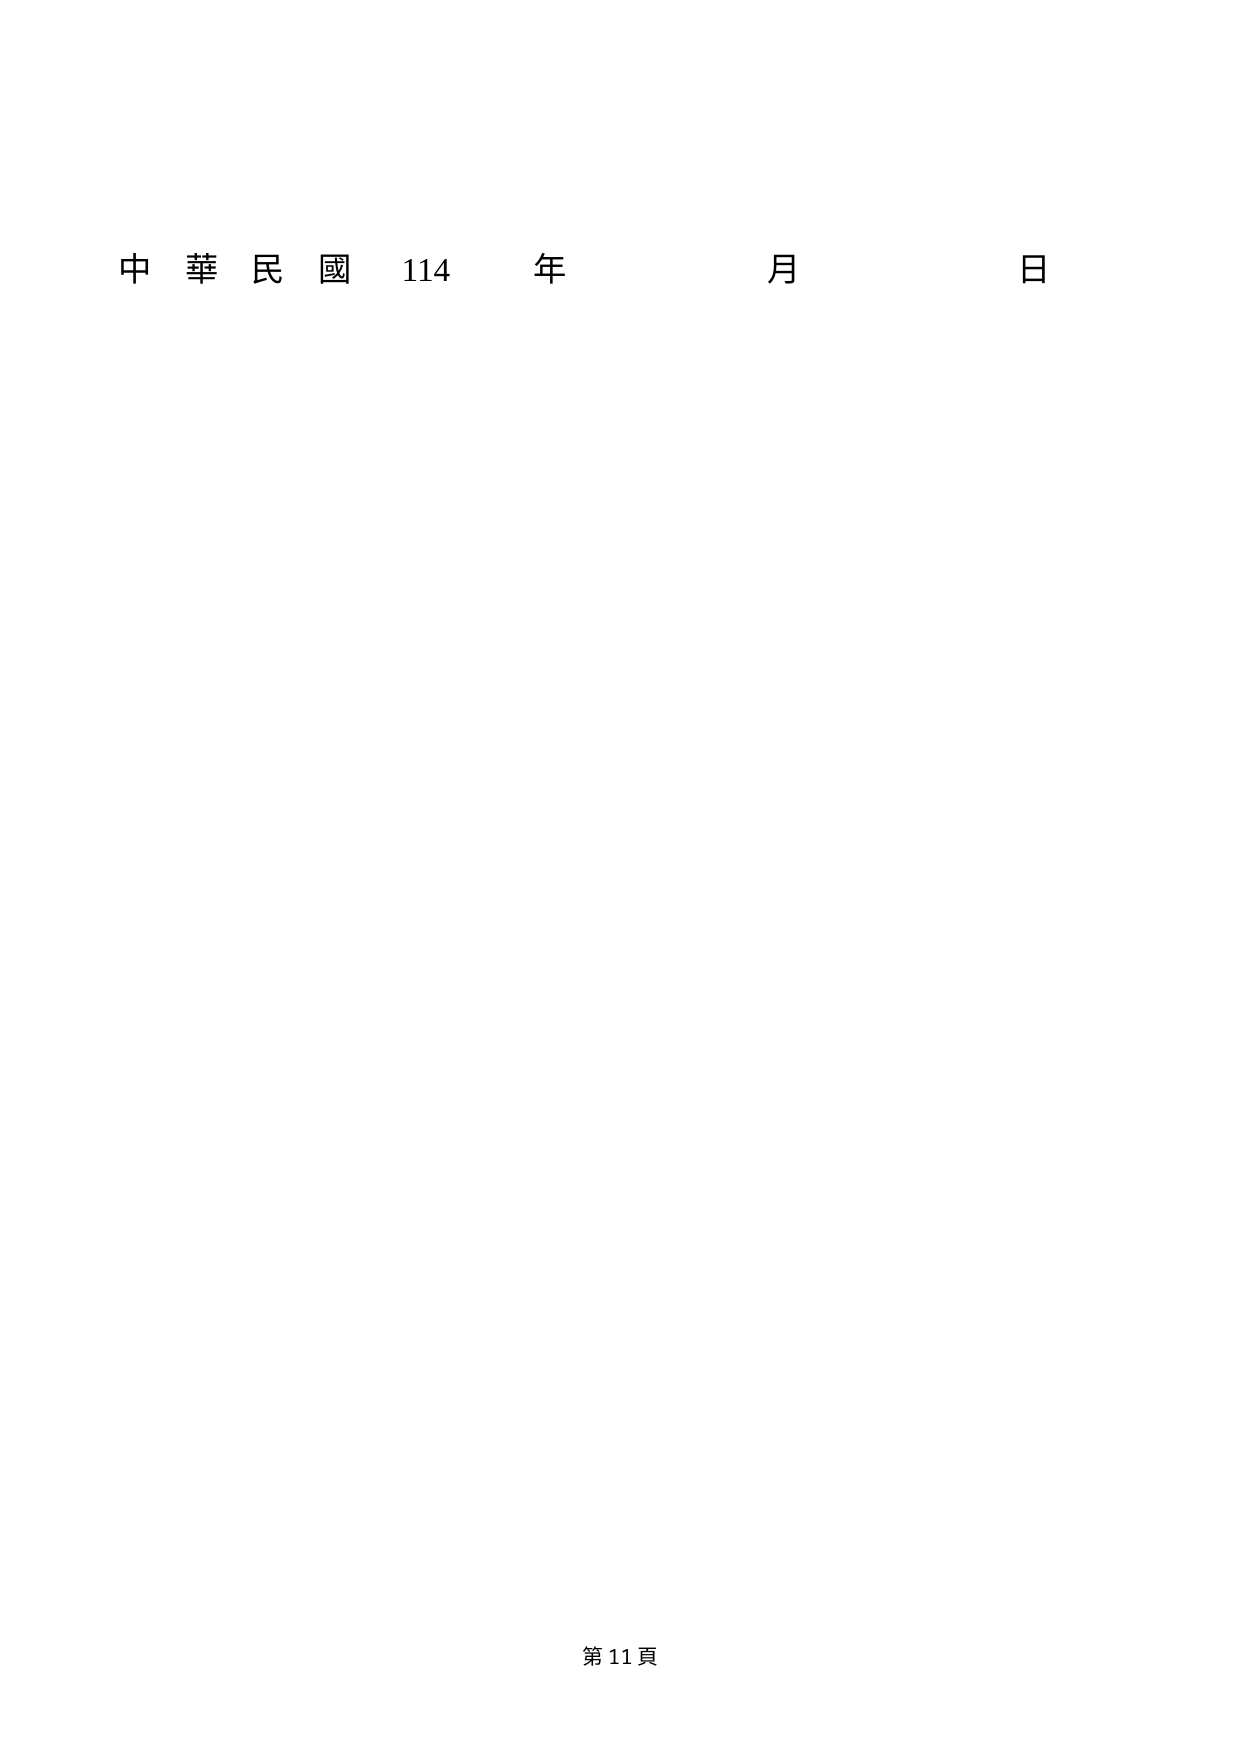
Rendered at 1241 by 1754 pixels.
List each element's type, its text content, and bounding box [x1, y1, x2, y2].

text 中 華 民 國 114 年 月 日 [118, 225, 1122, 287]
